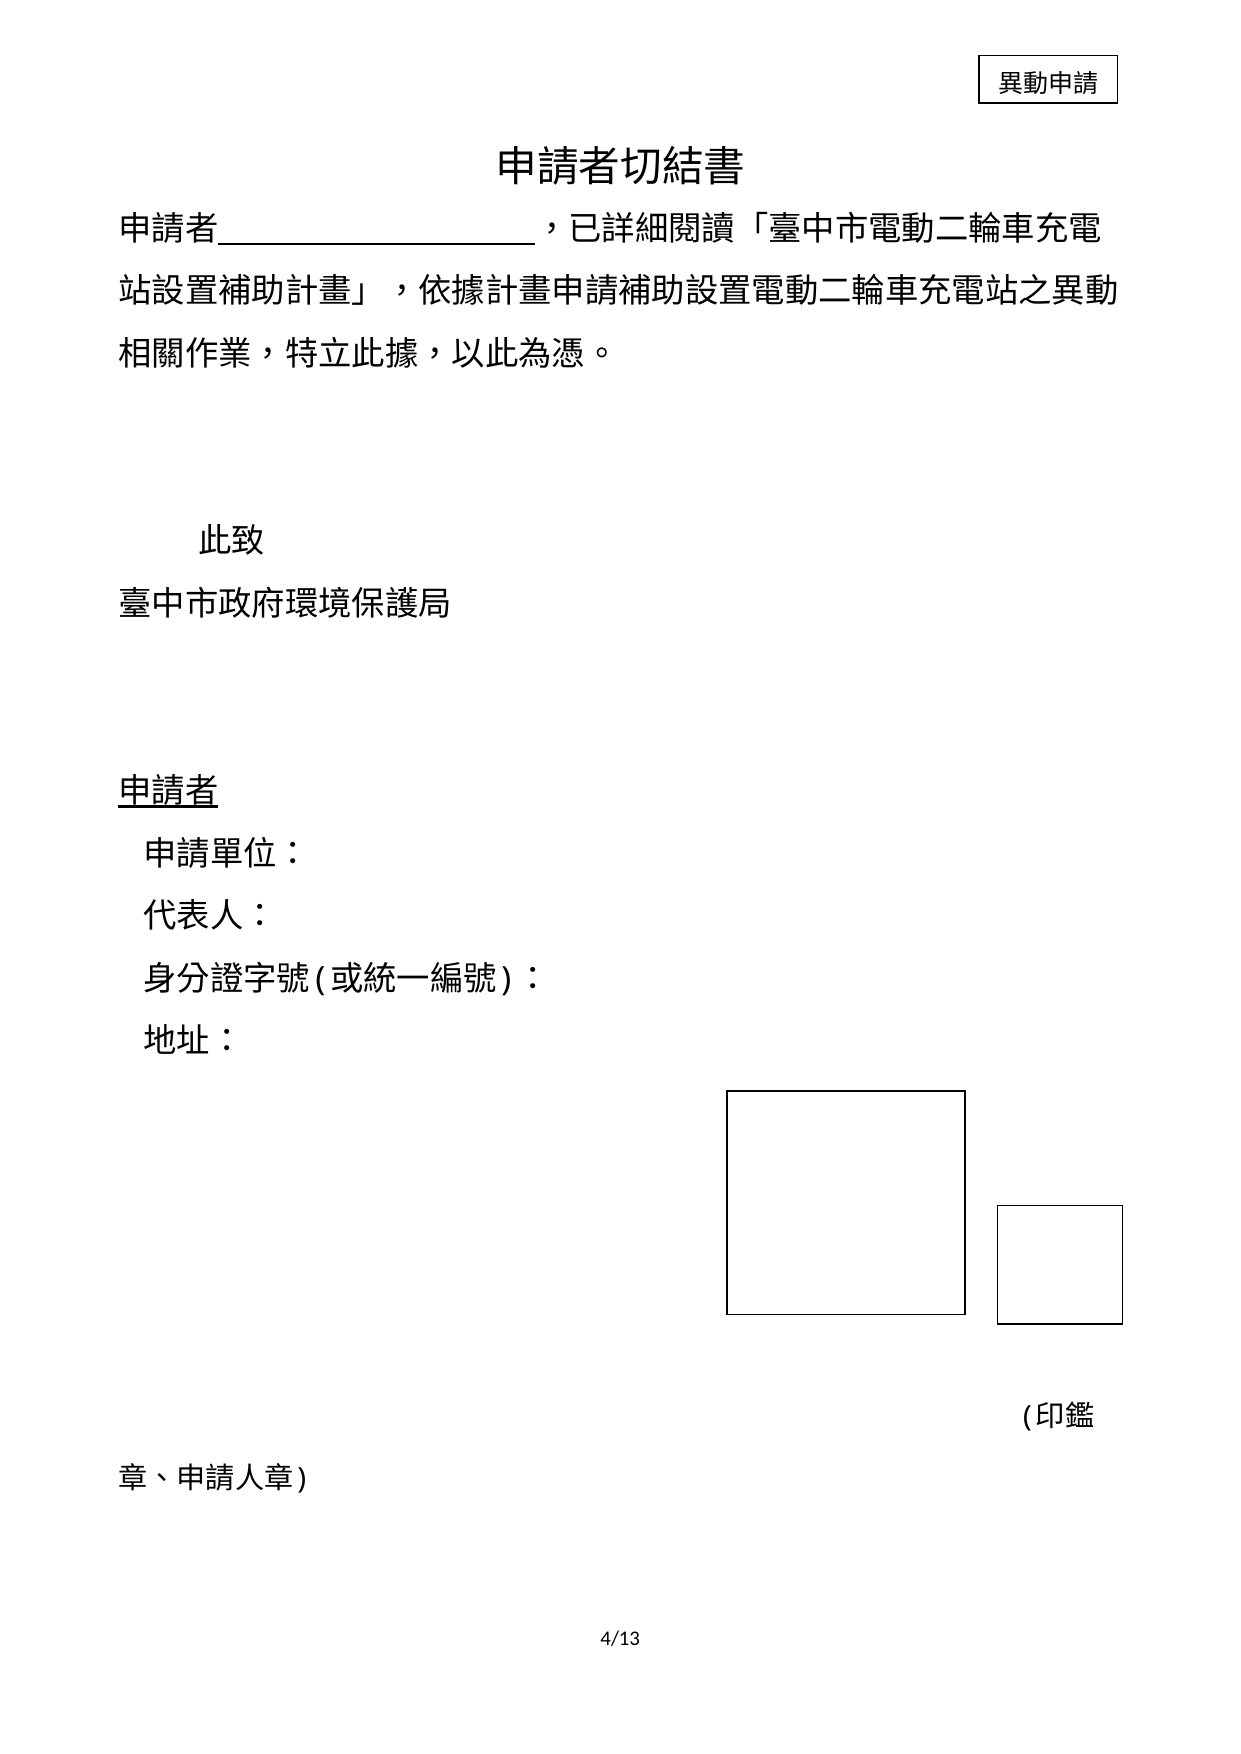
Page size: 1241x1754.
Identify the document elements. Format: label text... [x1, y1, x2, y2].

text 身分證字號(或統一編號)： [143, 934, 1122, 997]
text 申請單位： [143, 809, 1122, 872]
text 地址： [143, 997, 1122, 1059]
text (印鑑章、申請人章) [118, 1372, 1122, 1497]
text 申請者切結書 [118, 122, 1122, 184]
text 代表人： [143, 872, 1122, 934]
text 申請者 ，已詳細閱讀「臺中市電動二輪車充電站設置補助計畫」，依據計畫申請補助設置電動二輪車充電站之異動相關作業，特立此據，以此為憑。 [118, 184, 1122, 372]
text 申請者 [118, 747, 1122, 809]
text 此致 [118, 497, 1122, 559]
text 臺中市政府環境保護局 [118, 559, 1122, 622]
